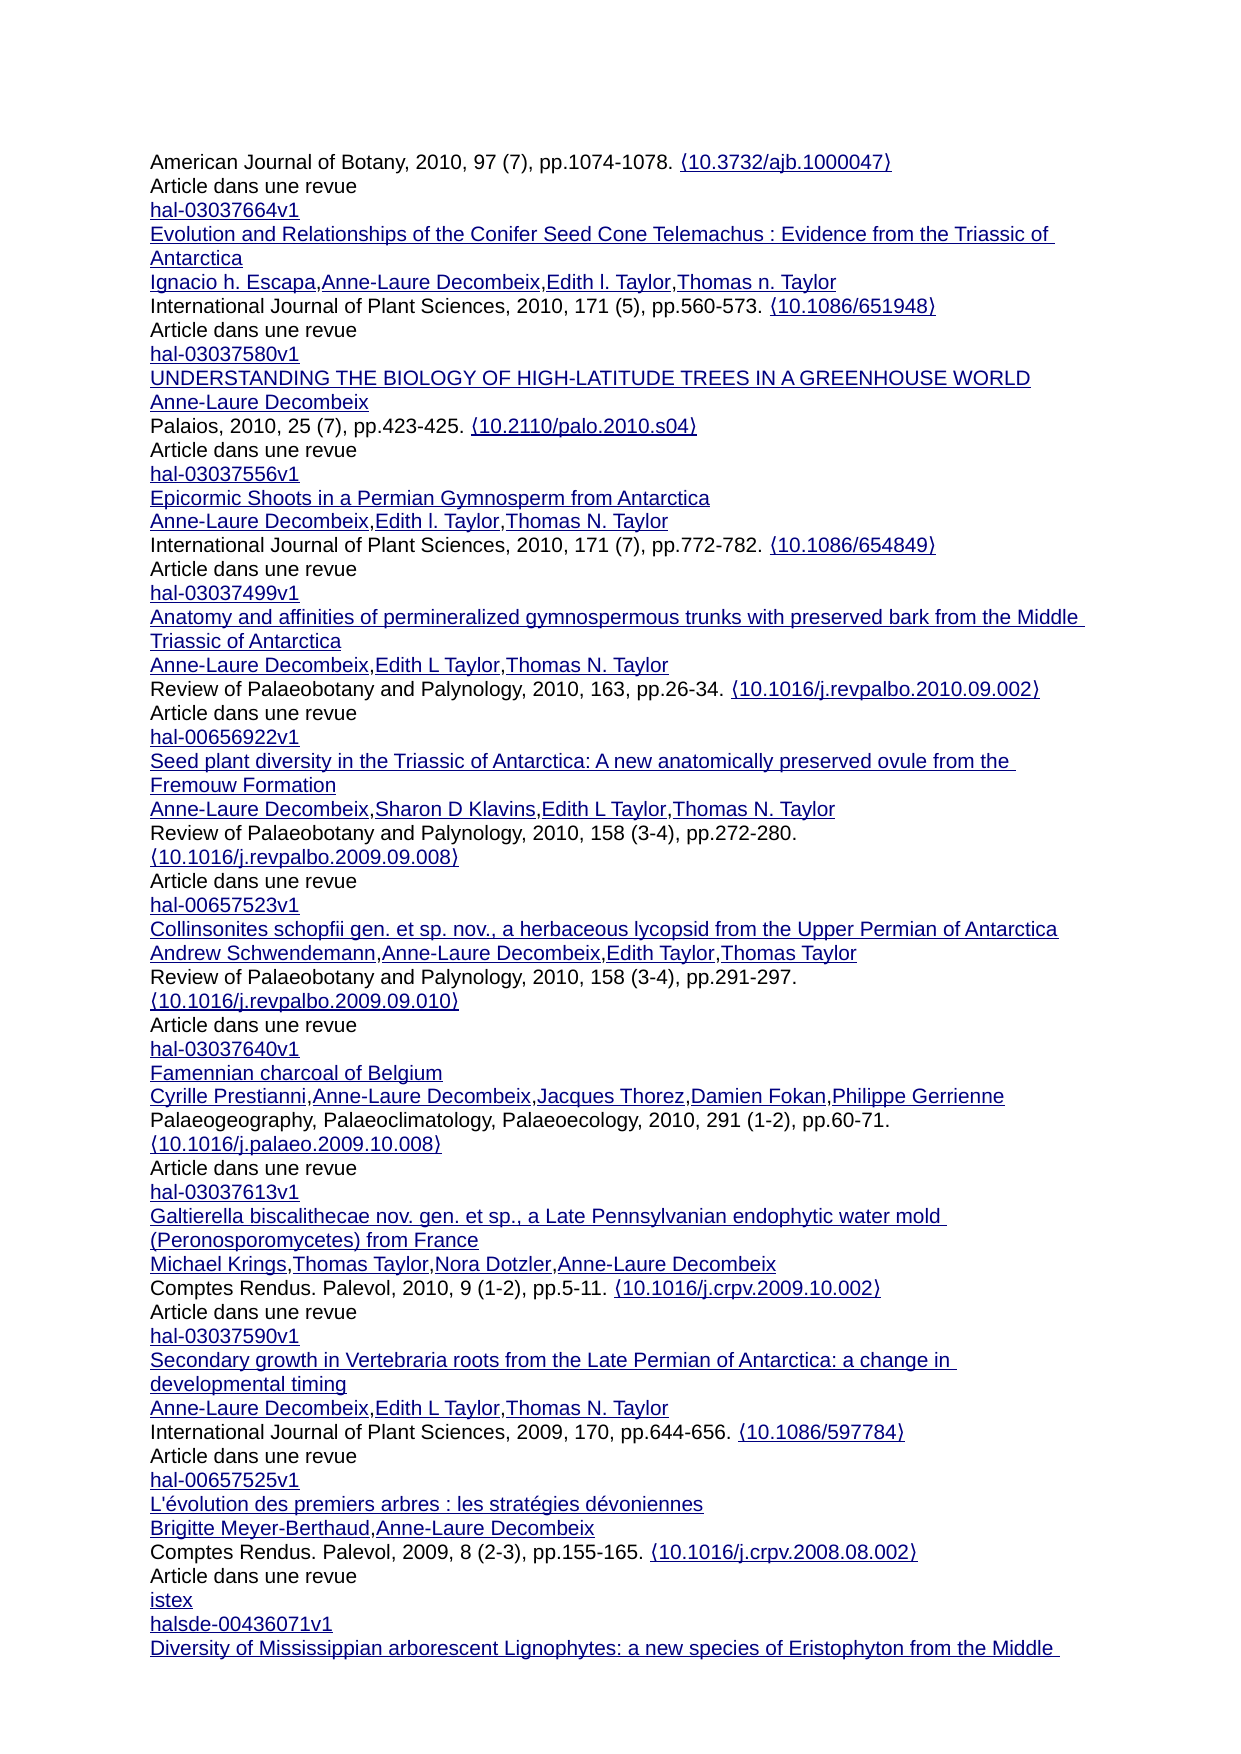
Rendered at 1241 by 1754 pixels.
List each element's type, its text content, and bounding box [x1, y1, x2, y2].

table_cell Evolution and Relationships of the Conifer Seed Cone Telemachus : Evidence from the Triassic of Antarctica Ignacio h. Escapa,Anne-Laure Decombeix,Edith l. Taylor,Thomas n. Taylor International Journal of Plant Sciences, 2010, 171 (5), pp.560-573. ⟨10.1086/651948⟩ Article dans une revue hal-03037580v1 [150, 222, 1090, 366]
table_cell L'évolution des premiers arbres : les stratégies dévoniennes Brigitte Meyer-Berthaud,Anne-Laure Decombeix Comptes Rendus. Palevol, 2009, 8 (2-3), pp.155-165. ⟨10.1016/j.crpv.2008.08.002⟩ Article dans une revue istex halsde-00436071v1 [150, 1492, 1090, 1635]
table_cell UNDERSTANDING THE BIOLOGY OF HIGH-LATITUDE TREES IN A GREENHOUSE WORLD Anne-Laure Decombeix Palaios, 2010, 25 (7), pp.423-425. ⟨10.2110/palo.2010.s04⟩ Article dans une revue hal-03037556v1 [150, 366, 1090, 485]
table_cell Epicormic Shoots in a Permian Gymnosperm from Antarctica Anne-Laure Decombeix,Edith l. Taylor,Thomas N. Taylor International Journal of Plant Sciences, 2010, 171 (7), pp.772-782. ⟨10.1086/654849⟩ Article dans une revue hal-03037499v1 [150, 485, 1090, 605]
table_cell Diversity of Mississippian arborescent Lignophytes: a new species of Eristophyton from the Middle [150, 1635, 1090, 1659]
table_cell Galtierella biscalithecae nov. gen. et sp., a Late Pennsylvanian endophytic water mold (Peronosporomycetes) from France Michael Krings,Thomas Taylor,Nora Dotzler,Anne-Laure Decombeix Comptes Rendus. Palevol, 2010, 9 (1-2), pp.5-11. ⟨10.1016/j.crpv.2009.10.002⟩ Article dans une revue hal-03037590v1 [150, 1204, 1090, 1348]
table_cell Famennian charcoal of Belgium Cyrille Prestianni,Anne-Laure Decombeix,Jacques Thorez,Damien Fokan,Philippe Gerrienne Palaeogeography, Palaeoclimatology, Palaeoecology, 2010, 291 (1-2), pp.60-71. ⟨10.1016/j.palaeo.2009.10.008⟩ Article dans une revue hal-03037613v1 [150, 1060, 1090, 1204]
table_cell Seed plant diversity in the Triassic of Antarctica: A new anatomically preserved ovule from the Fremouw Formation Anne-Laure Decombeix,Sharon D Klavins,Edith L Taylor,Thomas N. Taylor Review of Palaeobotany and Palynology, 2010, 158 (3-4), pp.272-280. ⟨10.1016/j.revpalbo.2009.09.008⟩ Article dans une revue hal-00657523v1 [150, 749, 1090, 917]
table_cell Anatomy and affinities of permineralized gymnospermous trunks with preserved bark from the Middle Triassic of Antarctica Anne-Laure Decombeix,Edith L Taylor,Thomas N. Taylor Review of Palaeobotany and Palynology, 2010, 163, pp.26-34. ⟨10.1016/j.revpalbo.2010.09.002⟩ Article dans une revue hal-00656922v1 [150, 605, 1090, 749]
table_cell American Journal of Botany, 2010, 97 (7), pp.1074-1078. ⟨10.3732/ajb.1000047⟩ Article dans une revue hal-03037664v1 [150, 150, 1090, 222]
table_cell Collinsonites schopfii gen. et sp. nov., a herbaceous lycopsid from the Upper Permian of Antarctica Andrew Schwendemann,Anne-Laure Decombeix,Edith Taylor,Thomas Taylor Review of Palaeobotany and Palynology, 2010, 158 (3-4), pp.291-297. ⟨10.1016/j.revpalbo.2009.09.010⟩ Article dans une revue hal-03037640v1 [150, 917, 1090, 1060]
table_cell Secondary growth in Vertebraria roots from the Late Permian of Antarctica: a change in developmental timing Anne-Laure Decombeix,Edith L Taylor,Thomas N. Taylor International Journal of Plant Sciences, 2009, 170, pp.644-656. ⟨10.1086/597784⟩ Article dans une revue hal-00657525v1 [150, 1348, 1090, 1492]
